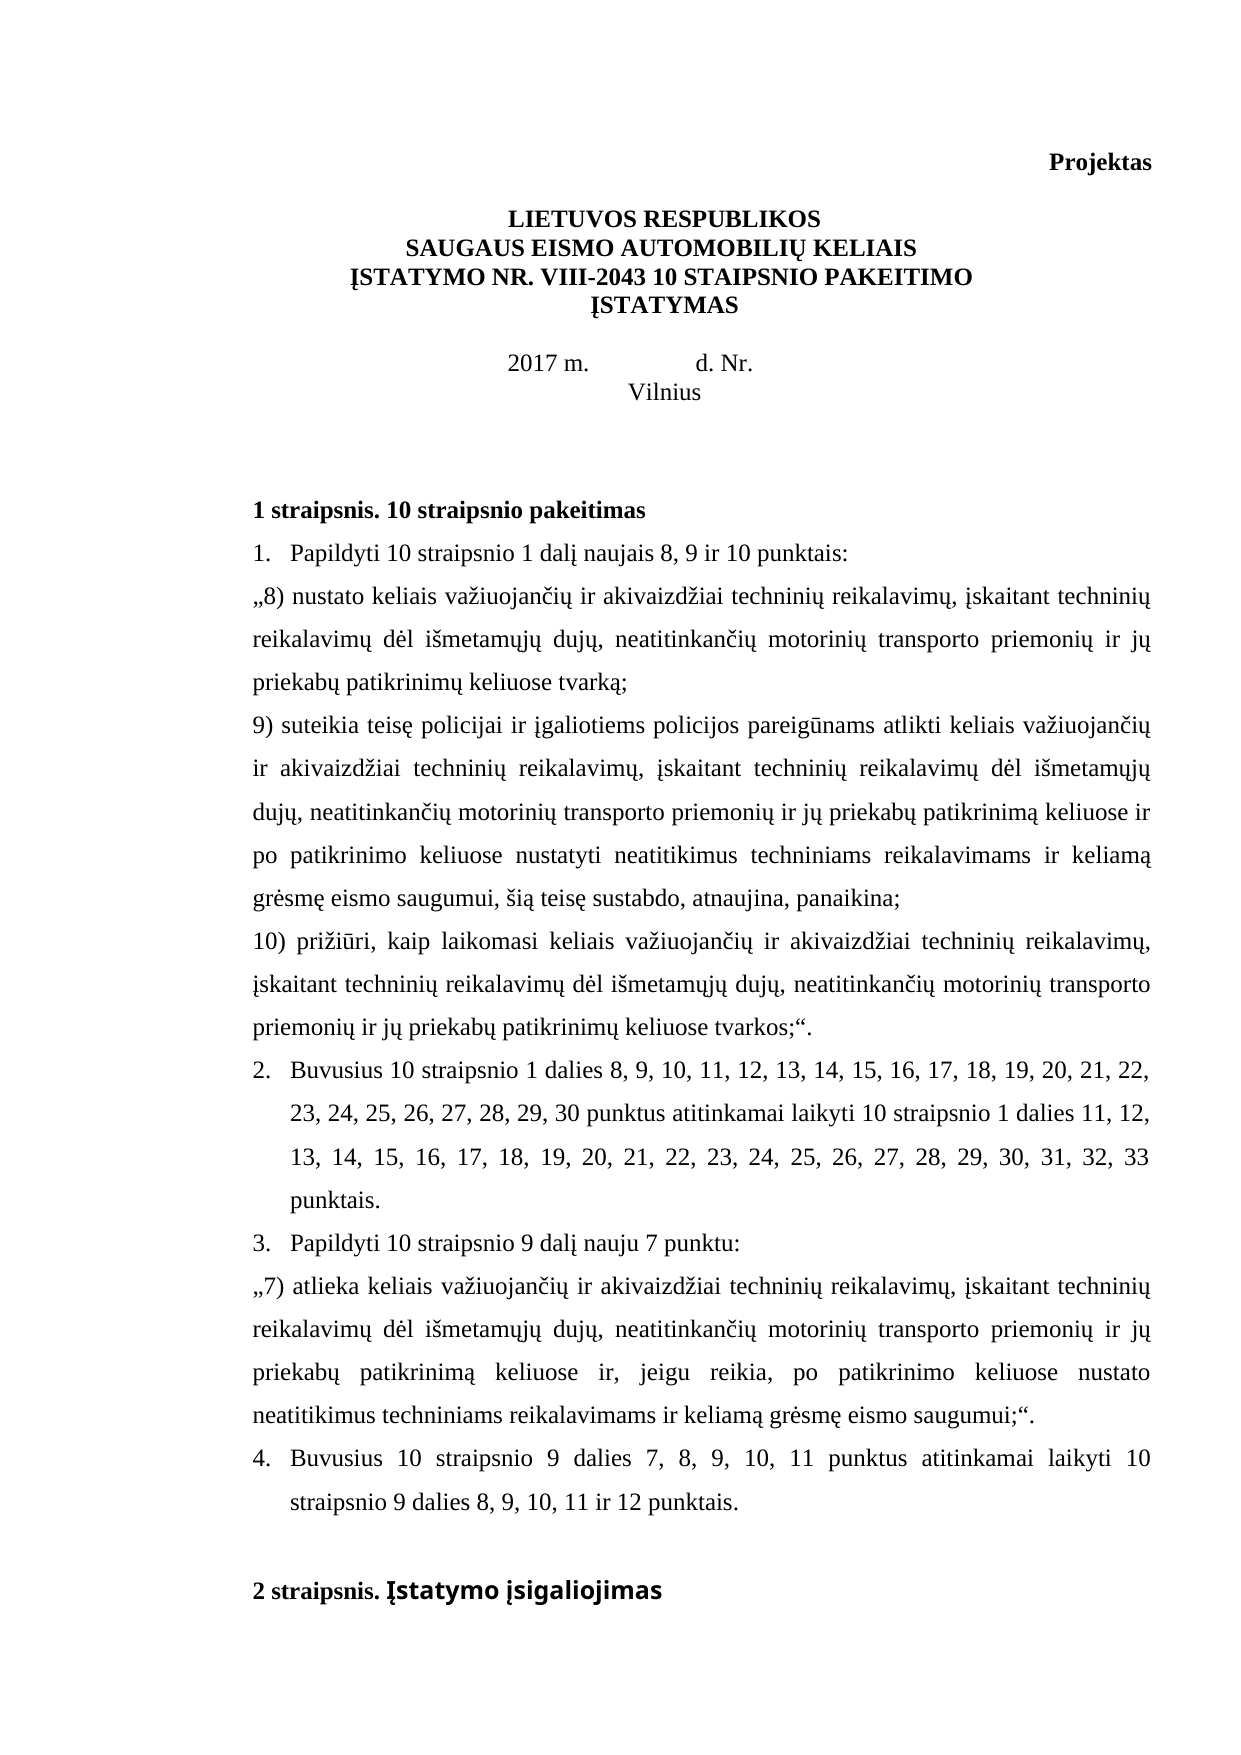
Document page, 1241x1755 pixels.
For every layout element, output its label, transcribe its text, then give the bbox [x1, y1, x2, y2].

text ĮSTATYMAS [177, 291, 1152, 319]
text 3. Papildyti 10 straipsnio 9 dalį nauju 7 punktu: [252, 1228, 1152, 1257]
text 9) suteikia teisę policijai ir įgaliotiems policijos pareigūnams atlikti keliais važiuojančių ir akivaizdžiai techninių reikalavimų, įskaitant techninių reikalavimų dėl išmetamųjų dujų, neatitinkančių motorinių transporto priemonių ir jų priekabų patikrinimą keliuose ir po patikrinimo keliuose nustatyti neatitikimus techniniams reikalavimams ir keliamą grėsmę eismo saugumui, šią teisę sustabdo, atnaujina, panaikina; [252, 710, 1152, 912]
text Vilnius [177, 377, 1152, 406]
text Lietuvos Respublikos [177, 204, 1152, 233]
text 1. Papildyti 10 straipsnio 1 dalį naujais 8, 9 ir 10 punktais: [252, 538, 1152, 567]
text „8) nustato keliais važiuojančių ir akivaizdžiai techninių reikalavimų, įskaitant techninių reikalavimų dėl išmetamųjų dujų, neatitinkančių motorinių transporto priemonių ir jų priekabų patikrinimų keliuose tvarką; [252, 581, 1152, 696]
text 10) prižiūri, kaip laikomasi keliais važiuojančių ir akivaizdžiai techninių reikalavimų, įskaitant techninių reikalavimų dėl išmetamųjų dujų, neatitinkančių motorinių transporto priemonių ir jų priekabų patikrinimų keliuose tvarkos;“. [252, 926, 1152, 1041]
text saugaus eismo automobilių keliais [177, 233, 1152, 262]
text 2. Buvusius 10 straipsnio 1 dalies 8, 9, 10, 11, 12, 13, 14, 15, 16, 17, 18, 19, 20, 21, 22, 23, 24, 25, 26, 27, 28, 29, 30 punktus atitinkamai laikyti 10 straipsnio 1 dalies 11, 12, 13, 14, 15, 16, 17, 18, 19, 20, 21, 22, 23, 24, 25, 26, 27, 28, 29, 30, 31, 32, 33 punktais. [252, 1055, 1152, 1213]
text 4. Buvusius 10 straipsnio 9 dalies 7, 8, 9, 10, 11 punktus atitinkamai laikyti 10 straipsnio 9 dalies 8, 9, 10, 11 ir 12 punktais. [252, 1443, 1152, 1515]
text 1 straipsnis. 10 straipsnio pakeitimas [177, 495, 1152, 523]
text Projektas [916, 147, 1152, 176]
text 2 straipsnis. Įstatymo įsigaliojimas [177, 1573, 1152, 1607]
text 2017 m. d. Nr. [177, 348, 1152, 377]
text „7) atlieka keliais važiuojančių ir akivaizdžiai techninių reikalavimų, įskaitant techninių reikalavimų dėl išmetamųjų dujų, neatitinkančių motorinių transporto priemonių ir jų priekabų patikrinimą keliuose ir, jeigu reikia, po patikrinimo keliuose nustato neatitikimus techniniams reikalavimams ir keliamą grėsmę eismo saugumui;“. [252, 1271, 1152, 1429]
text įstatymo nr. VIII-2043 10 staipsnio pakeitimo [177, 262, 1152, 291]
